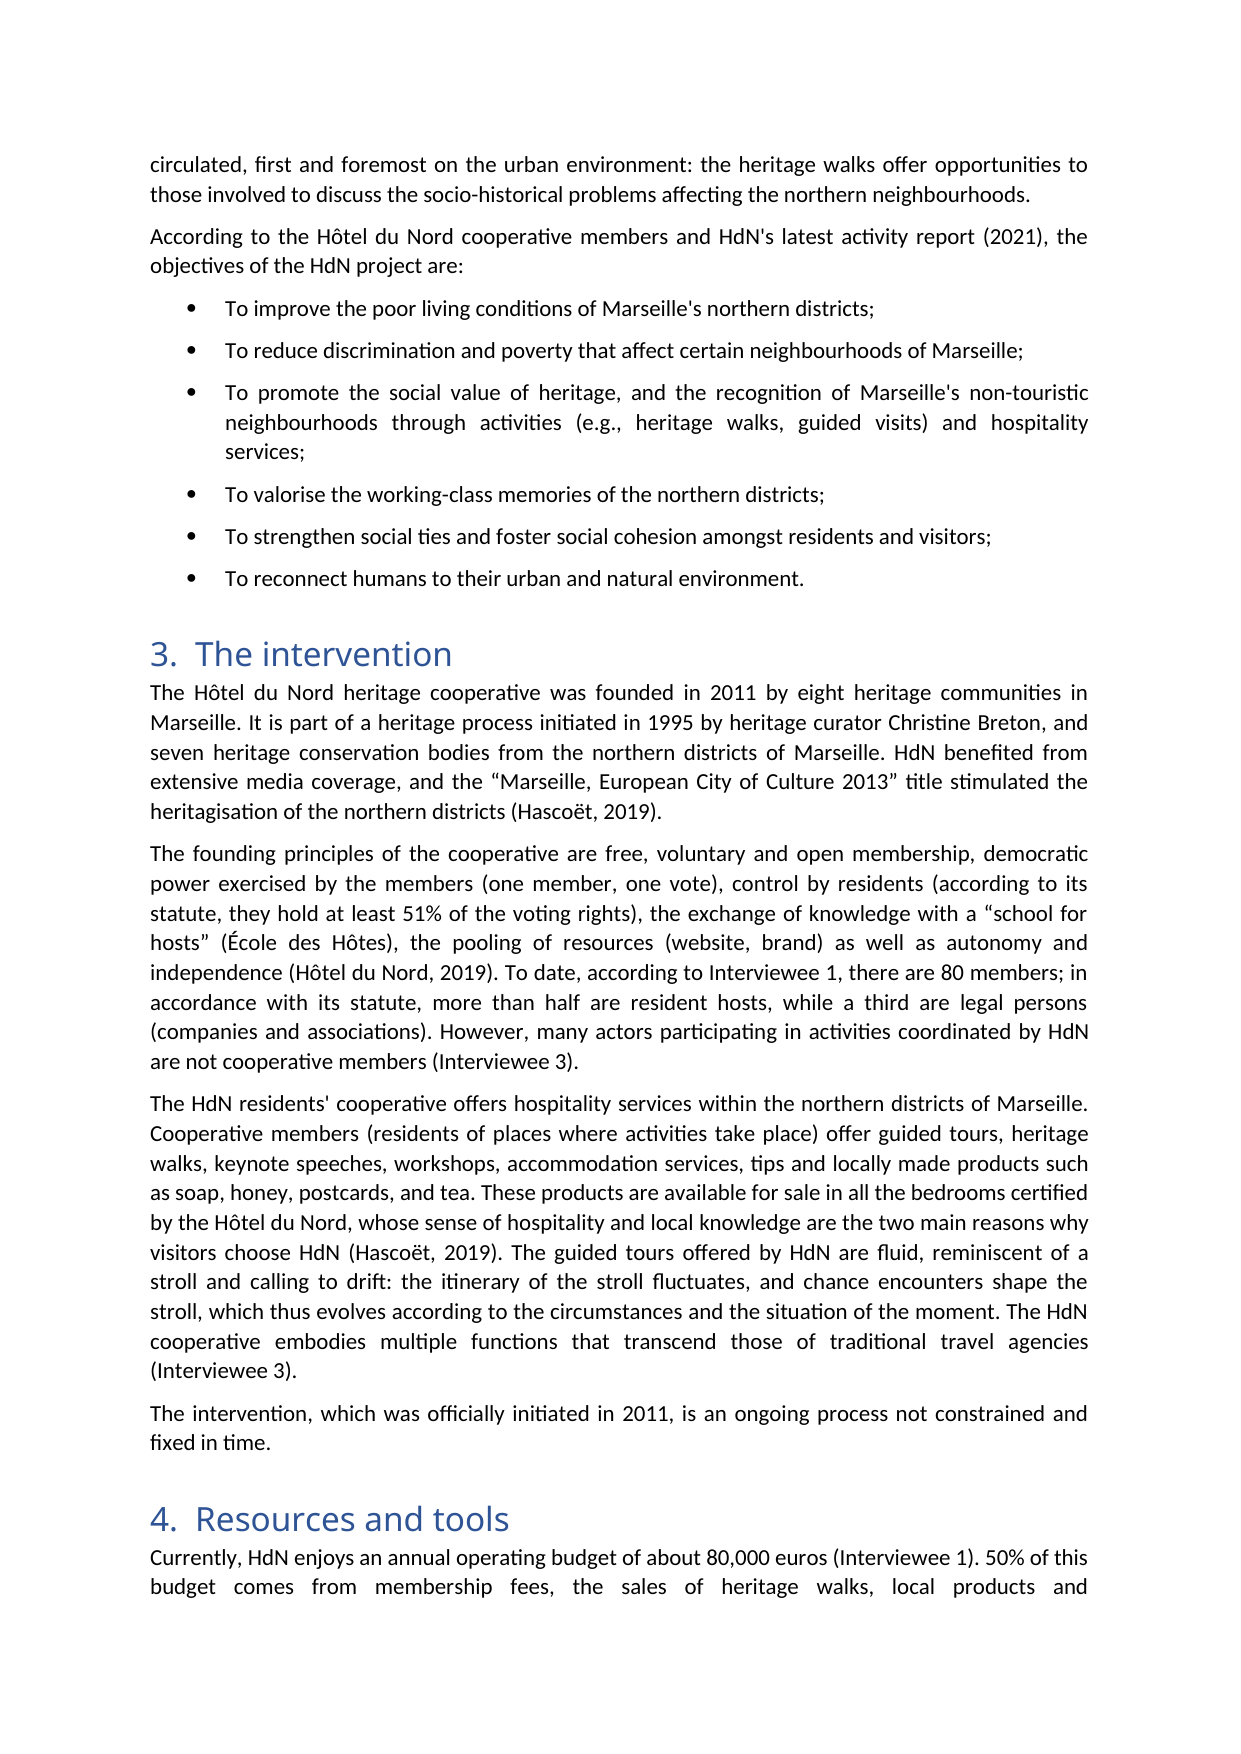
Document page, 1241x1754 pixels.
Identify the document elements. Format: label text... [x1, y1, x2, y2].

list To reduce discrimination and poverty that affect certain neighbourhoods of Marseille; [187, 336, 1090, 364]
list To improve the poor living conditions of Marseille's northern districts; [187, 294, 1090, 322]
text circulated, first and foremost on the urban environment: the heritage walks offer opportunities to those involved to discuss the socio-historical problems affecting the northern neighbourhoods. [150, 150, 1090, 208]
subtitle Resources and tools [150, 1496, 1090, 1541]
list To valorise the working-class memories of the northern districts; [187, 480, 1090, 508]
text The HdN residents' cooperative offers hospitality services within the northern districts of Marseille. Cooperative members (residents of places where activities take place) offer guided tours, heritage walks, keynote speeches, workshops, accommodation services, tips and locally made products such as soap, honey, postcards, and tea. These products are available for sale in all the bedrooms certified by the Hôtel du Nord, whose sense of hospitality and local knowledge are the two main reasons why visitors choose HdN (Hascoët, 2019). The guided tours offered by HdN are fluid, reminiscent of a stroll and calling to drift: the itinerary of the stroll fluctuates, and chance encounters shape the stroll, which thus evolves according to the circumstances and the situation of the moment. The HdN cooperative embodies multiple functions that transcend those of traditional travel agencies (Interviewee 3). [150, 1089, 1090, 1384]
subtitle The intervention [150, 631, 1090, 677]
text The intervention, which was officially initiated in 2011, is an ongoing process not constrained and fixed in time. [150, 1399, 1090, 1456]
text According to the Hôtel du Nord cooperative members and HdN's latest activity report (2021), the objectives of the HdN project are: [150, 222, 1090, 279]
list To reconnect humans to their urban and natural environment. [187, 564, 1090, 592]
text The Hôtel du Nord heritage cooperative was founded in 2011 by eight heritage communities in Marseille. It is part of a heritage process initiated in 1995 by heritage curator Christine Breton, and seven heritage conservation bodies from the northern districts of Marseille. HdN benefited from extensive media coverage, and the “Marseille, European City of Culture 2013” title stimulated the heritagisation of the northern districts (Hascoët, 2019). [150, 678, 1090, 825]
list To strengthen social ties and foster social cohesion amongst residents and visitors; [187, 522, 1090, 550]
text Currently, HdN enjoys an annual operating budget of about 80,000 euros (Interviewee 1). 50% of this budget comes from membership fees, the sales of heritage walks, local products and [150, 1543, 1090, 1601]
text The founding principles of the cooperative are free, voluntary and open membership, democratic power exercised by the members (one member, one vote), control by residents (according to its statute, they hold at least 51% of the voting rights), the exchange of knowledge with a “school for hosts” (École des Hôtes), the pooling of resources (website, brand) as well as autonomy and independence (Hôtel du Nord, 2019). To date, according to Interviewee 1, there are 80 members; in accordance with its statute, more than half are resident hosts, while a third are legal persons (companies and associations). However, many actors participating in activities coordinated by HdN are not cooperative members (Interviewee 3). [150, 839, 1090, 1075]
list To promote the social value of heritage, and the recognition of Marseille's non-touristic neighbourhoods through activities (e.g., heritage walks, guided visits) and hospitality services; [187, 378, 1090, 466]
